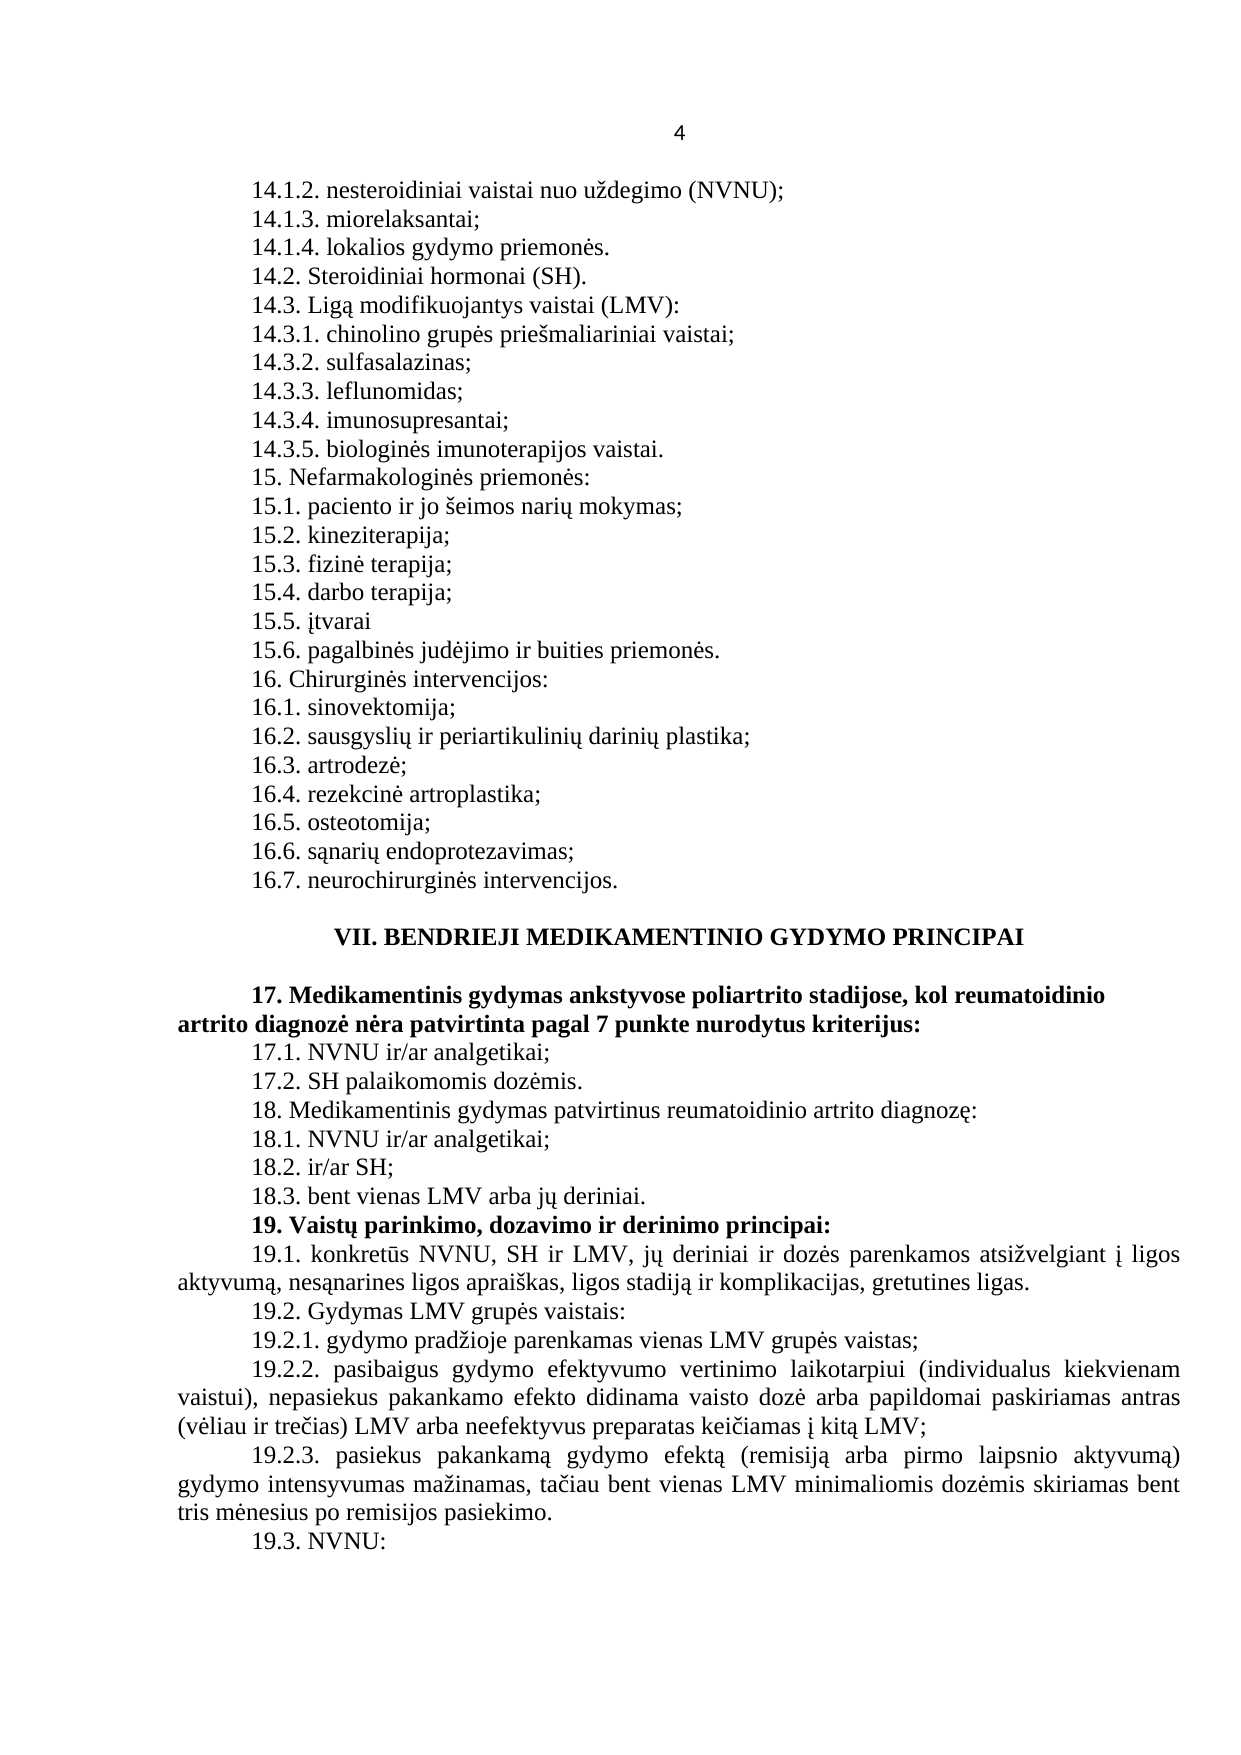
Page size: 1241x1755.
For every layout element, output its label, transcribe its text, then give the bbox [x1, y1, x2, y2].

text 15.5. įtvarai [177, 606, 1181, 635]
text 14.1.3. miorelaksantai; [177, 204, 1181, 232]
text 19.2.1. gydymo pradžioje parenkamas vienas LMV grupės vaistas; [177, 1325, 1181, 1354]
text 17. Medikamentinis gydymas ankstyvose poliartrito stadijose, kol reumatoidinio artrito diagnozė nėra patvirtinta pagal 7 punkte nurodytus kriterijus: [177, 980, 1181, 1037]
text 19.1. konkretūs NVNU, SH ir LMV, jų deriniai ir dozės parenkamos atsižvelgiant į ligos aktyvumą, nesąnarines ligos apraiškas, ligos stadiją ir komplikacijas, gretutines ligas. [177, 1239, 1181, 1296]
text 15.1. paciento ir jo šeimos narių mokymas; [177, 491, 1181, 520]
text 15. Nefarmakologinės priemonės: [177, 462, 1181, 491]
text 15.4. darbo terapija; [177, 577, 1181, 606]
text 14.3.1. chinolino grupės priešmaliariniai vaistai; [177, 319, 1181, 347]
text 16.2. sausgyslių ir periartikulinių darinių plastika; [177, 721, 1181, 750]
text 14.3. Ligą modifikuojantys vaistai (LMV): [177, 290, 1181, 319]
text 15.6. pagalbinės judėjimo ir buities priemonės. [177, 635, 1181, 664]
text 15.2. kineziterapija; [177, 520, 1181, 549]
text 17.2. SH palaikomomis dozėmis. [177, 1066, 1181, 1095]
text 14.3.3. leflunomidas; [177, 376, 1181, 405]
text 18.3. bent vienas LMV arba jų deriniai. [177, 1181, 1181, 1210]
text 14.3.5. biologinės imunoterapijos vaistai. [177, 434, 1181, 462]
text 17.1. NVNU ir/ar analgetikai; [177, 1037, 1181, 1066]
text 19. Vaistų parinkimo, dozavimo ir derinimo principai: [177, 1210, 1181, 1239]
text 14.2. Steroidiniai hormonai (SH). [177, 261, 1181, 290]
text 16. Chirurginės intervencijos: [177, 664, 1181, 692]
text 16.6. sąnarių endoprotezavimas; [177, 836, 1181, 865]
text 14.3.2. sulfasalazinas; [177, 347, 1181, 376]
text VII. BENDRIEJI MEDIKAMENTINIO GYDYMO PRINCIPAI [177, 922, 1181, 951]
text 18.2. ir/ar SH; [177, 1152, 1181, 1181]
text 18.1. NVNU ir/ar analgetikai; [177, 1124, 1181, 1152]
text 15.3. fizinė terapija; [177, 549, 1181, 577]
text 18. Medikamentinis gydymas patvirtinus reumatoidinio artrito diagnozę: [177, 1095, 1181, 1124]
text 16.1. sinovektomija; [177, 692, 1181, 721]
text 19.2. Gydymas LMV grupės vaistais: [177, 1296, 1181, 1325]
text 14.1.2. nesteroidiniai vaistai nuo uždegimo (NVNU); [177, 175, 1181, 204]
text 14.1.4. lokalios gydymo priemonės. [177, 232, 1181, 261]
text 14.3.4. imunosupresantai; [177, 405, 1181, 434]
text 19.2.3. pasiekus pakankamą gydymo efektą (remisiją arba pirmo laipsnio aktyvumą) gydymo intensyvumas mažinamas, tačiau bent vienas LMV minimaliomis dozėmis skiriamas bent tris mėnesius po remisijos pasiekimo. [177, 1440, 1181, 1526]
text 19.3. NVNU: [177, 1526, 1181, 1555]
text 16.3. artrodezė; [177, 750, 1181, 779]
text 19.2.2. pasibaigus gydymo efektyvumo vertinimo laikotarpiui (individualus kiekvienam vaistui), nepasiekus pakankamo efekto didinama vaisto dozė arba papildomai paskiriamas antras (vėliau ir trečias) LMV arba neefektyvus preparatas keičiamas į kitą LMV; [177, 1354, 1181, 1440]
text 16.4. rezekcinė artroplastika; [177, 779, 1181, 807]
text 16.7. neurochirurginės intervencijos. [177, 865, 1181, 894]
text 16.5. osteotomija; [177, 807, 1181, 836]
